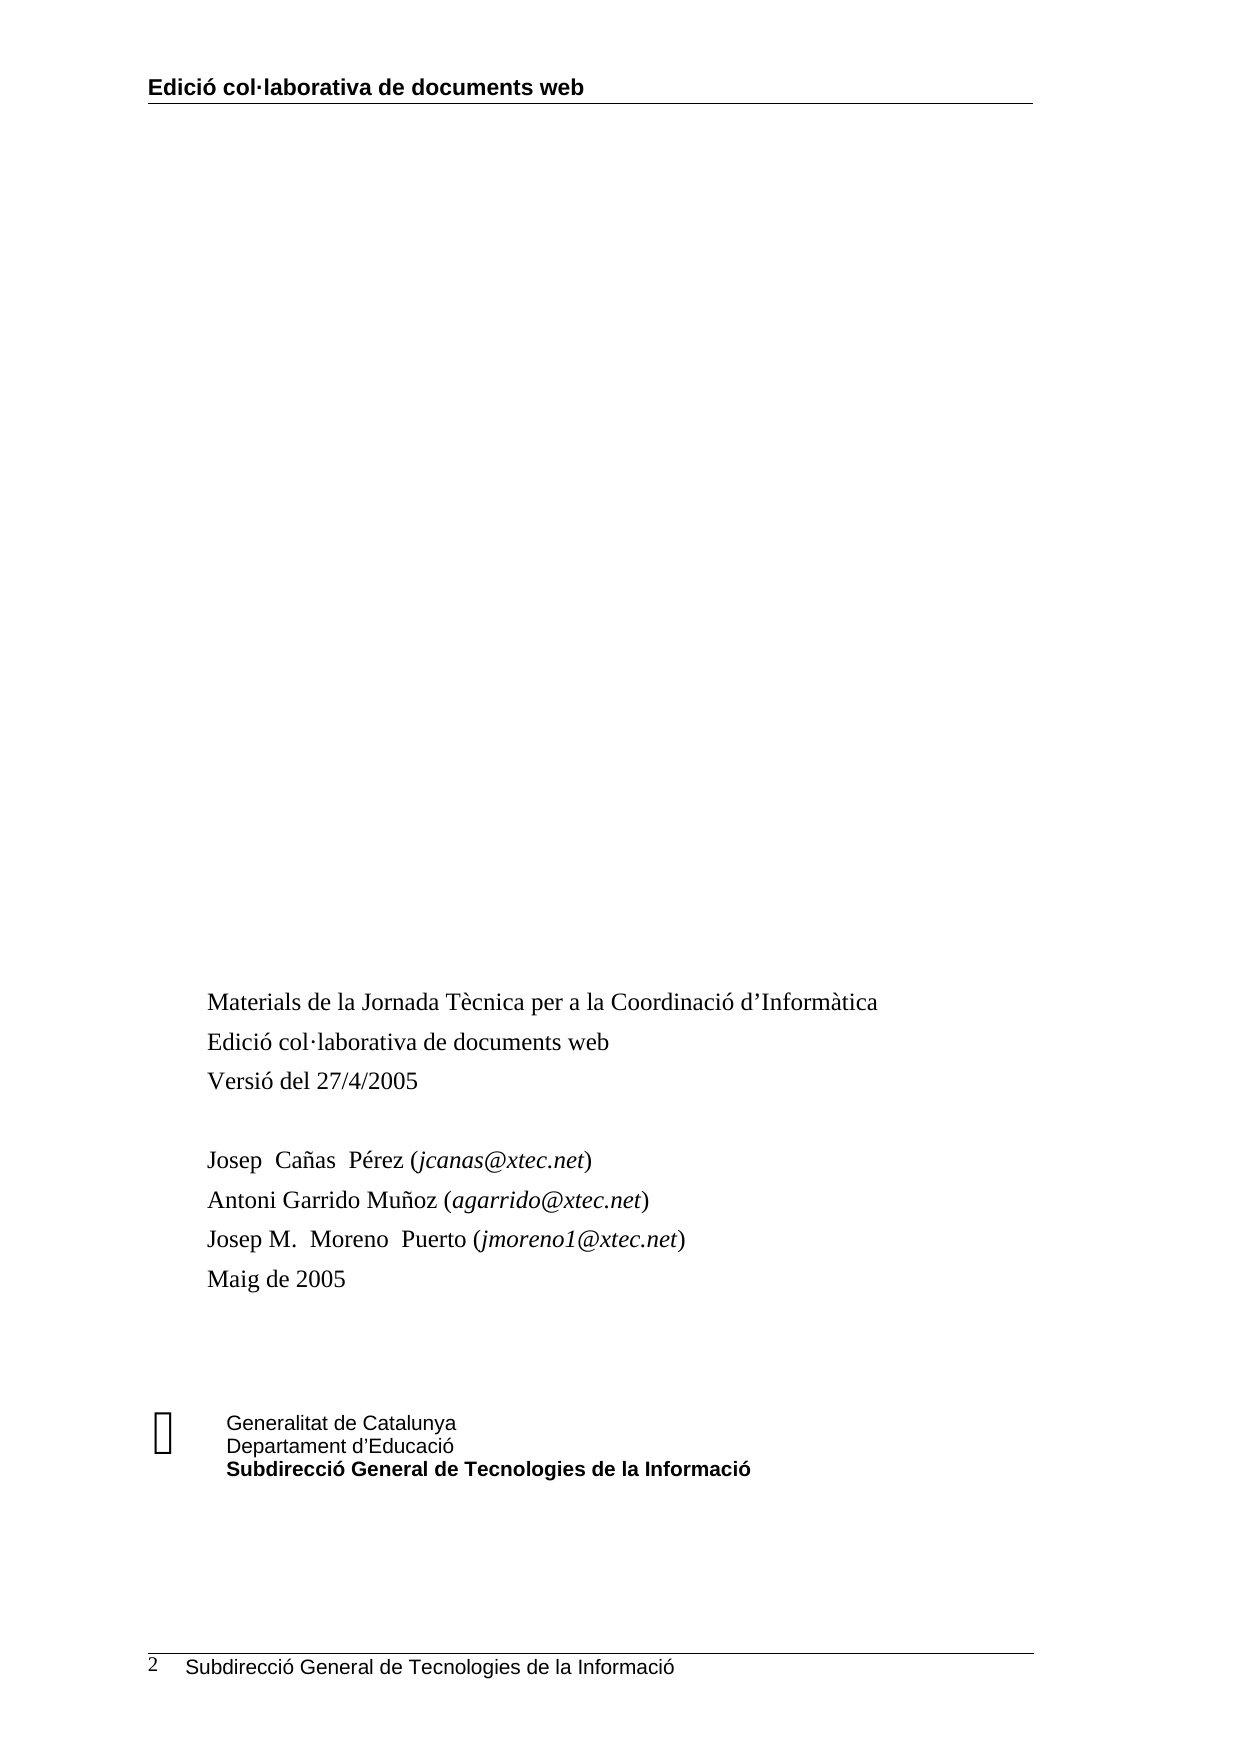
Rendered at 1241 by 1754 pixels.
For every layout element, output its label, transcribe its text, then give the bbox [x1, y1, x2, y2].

text Maig de 2005 [207, 1265, 1033, 1293]
text Materials de la Jornada Tècnica per a la Coordinació d’Informàtica [148, 988, 1033, 1016]
table_header  [148, 1411, 222, 1481]
text Edició col·laborativa de documents web [148, 1028, 1033, 1056]
text Josep Cañas Pérez (jcanas@xtec.net) [207, 1146, 1033, 1174]
text Versió del 27/4/2005 [207, 1067, 1033, 1095]
table_header Generalitat de Catalunya Departament d’Educació Subdirecció General de Tecnologies de la Informació [222, 1411, 802, 1481]
text Antoni Garrido Muñoz (agarrido@xtec.net) [207, 1186, 1033, 1214]
text Josep M. Moreno Puerto (jmoreno1@xtec.net) [207, 1225, 1033, 1253]
